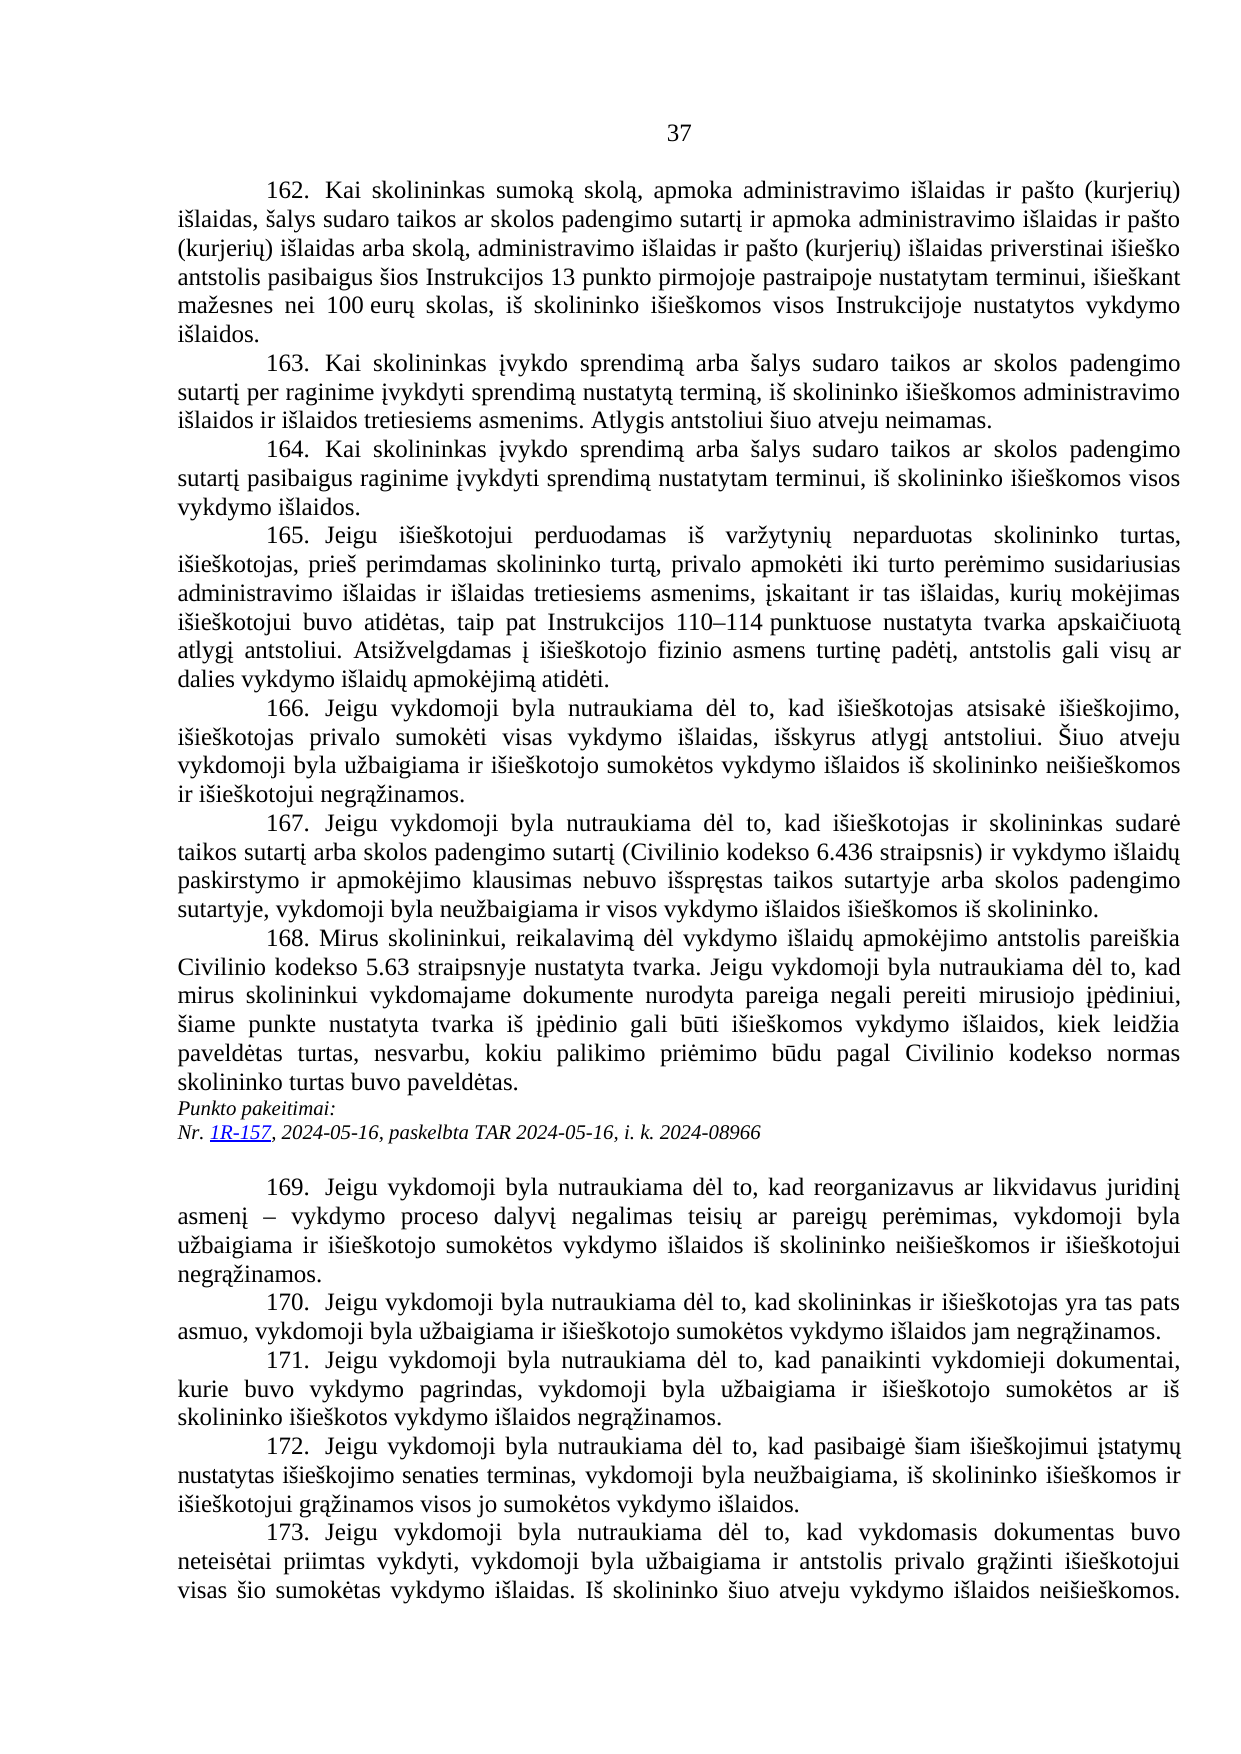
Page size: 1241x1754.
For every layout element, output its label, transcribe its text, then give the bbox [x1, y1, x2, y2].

text 166. Jeigu vykdomoji byla nutraukiama dėl to, kad išieškotojas atsisakė išieškojimo, išieškotojas privalo sumokėti visas vykdymo išlaidas, išskyrus atlygį antstoliui. Šiuo atveju vykdomoji byla užbaigiama ir išieškotojo sumokėtos vykdymo išlaidos iš skolininko neišieškomos ir išieškotojui negrąžinamos. [177, 693, 1181, 808]
text 168. Mirus skolininkui, reikalavimą dėl vykdymo išlaidų apmokėjimo antstolis pareiškia Civilinio kodekso 5.63 straipsnyje nustatyta tvarka. Jeigu vykdomoji byla nutraukiama dėl to, kad mirus skolininkui vykdomajame dokumente nurodyta pareiga negali pereiti mirusiojo įpėdiniui, šiame punkte nustatyta tvarka iš įpėdinio gali būti išieškomos vykdymo išlaidos, kiek leidžia paveldėtas turtas, nesvarbu, kokiu palikimo priėmimo būdu pagal Civilinio kodekso normas skolininko turtas buvo paveldėtas. [177, 923, 1181, 1096]
text 167. Jeigu vykdomoji byla nutraukiama dėl to, kad išieškotojas ir skolininkas sudarė taikos sutartį arba skolos padengimo sutartį (Civilinio kodekso 6.436 straipsnis) ir vykdymo išlaidų paskirstymo ir apmokėjimo klausimas nebuvo išspręstas taikos sutartyje arba skolos padengimo sutartyje, vykdomoji byla neužbaigiama ir visos vykdymo išlaidos išieškomos iš skolininko. [177, 808, 1181, 923]
text Punkto pakeitimai: [177, 1096, 1181, 1120]
text 165. Jeigu išieškotojui perduodamas iš varžytynių neparduotas skolininko turtas, išieškotojas, prieš perimdamas skolininko turtą, privalo apmokėti iki turto perėmimo susidariusias administravimo išlaidas ir išlaidas tretiesiems asmenims, įskaitant ir tas išlaidas, kurių mokėjimas išieškotojui buvo atidėtas, taip pat Instrukcijos 110–114 punktuose nustatyta tvarka apskaičiuotą atlygį antstoliui. Atsižvelgdamas į išieškotojo fizinio asmens turtinę padėtį, antstolis gali visų ar dalies vykdymo išlaidų apmokėjimą atidėti. [177, 521, 1181, 693]
text 173. Jeigu vykdomoji byla nutraukiama dėl to, kad vykdomasis dokumentas buvo neteisėtai priimtas vykdyti, vykdomoji byla užbaigiama ir antstolis privalo grąžinti išieškotojui visas šio sumokėtas vykdymo išlaidas. Iš skolininko šiuo atveju vykdymo išlaidos neišieškomos. [177, 1517, 1181, 1604]
text 169. Jeigu vykdomoji byla nutraukiama dėl to, kad reorganizavus ar likvidavus juridinį asmenį – vykdymo proceso dalyvį negalimas teisių ar pareigų perėmimas, vykdomoji byla užbaigiama ir išieškotojo sumokėtos vykdymo išlaidos iš skolininko neišieškomos ir išieškotojui negrąžinamos. [177, 1172, 1181, 1287]
text 164. Kai skolininkas įvykdo sprendimą arba šalys sudaro taikos ar skolos padengimo sutartį pasibaigus raginime įvykdyti sprendimą nustatytam terminui, iš skolininko išieškomos visos vykdymo išlaidos. [177, 434, 1181, 521]
text 172. Jeigu vykdomoji byla nutraukiama dėl to, kad pasibaigė šiam išieškojimui įstatymų nustatytas išieškojimo senaties terminas, vykdomoji byla neužbaigiama, iš skolininko išieškomos ir išieškotojui grąžinamos visos jo sumokėtos vykdymo išlaidos. [177, 1431, 1181, 1517]
text Nr. 1R-157, 2024-05-16, paskelbta TAR 2024-05-16, i. k. 2024-08966 [177, 1120, 1181, 1144]
text 163. Kai skolininkas įvykdo sprendimą arba šalys sudaro taikos ar skolos padengimo sutartį per raginime įvykdyti sprendimą nustatytą terminą, iš skolininko išieškomos administravimo išlaidos ir išlaidos tretiesiems asmenims. Atlygis antstoliui šiuo atveju neimamas. [177, 348, 1181, 434]
text 170. Jeigu vykdomoji byla nutraukiama dėl to, kad skolininkas ir išieškotojas yra tas pats asmuo, vykdomoji byla užbaigiama ir išieškotojo sumokėtos vykdymo išlaidos jam negrąžinamos. [177, 1287, 1181, 1345]
text 171. Jeigu vykdomoji byla nutraukiama dėl to, kad panaikinti vykdomieji dokumentai, kurie buvo vykdymo pagrindas, vykdomoji byla užbaigiama ir išieškotojo sumokėtos ar iš skolininko išieškotos vykdymo išlaidos negrąžinamos. [177, 1345, 1181, 1431]
text 162. Kai skolininkas sumoką skolą, apmoka administravimo išlaidas ir pašto (kurjerių) išlaidas, šalys sudaro taikos ar skolos padengimo sutartį ir apmoka administravimo išlaidas ir pašto (kurjerių) išlaidas arba skolą, administravimo išlaidas ir pašto (kurjerių) išlaidas priverstinai išieško antstolis pasibaigus šios Instrukcijos 13 punkto pirmojoje pastraipoje nustatytam terminui, išieškant mažesnes nei 100 eurų skolas, iš skolininko išieškomos visos Instrukcijoje nustatytos vykdymo išlaidos. [177, 176, 1181, 348]
